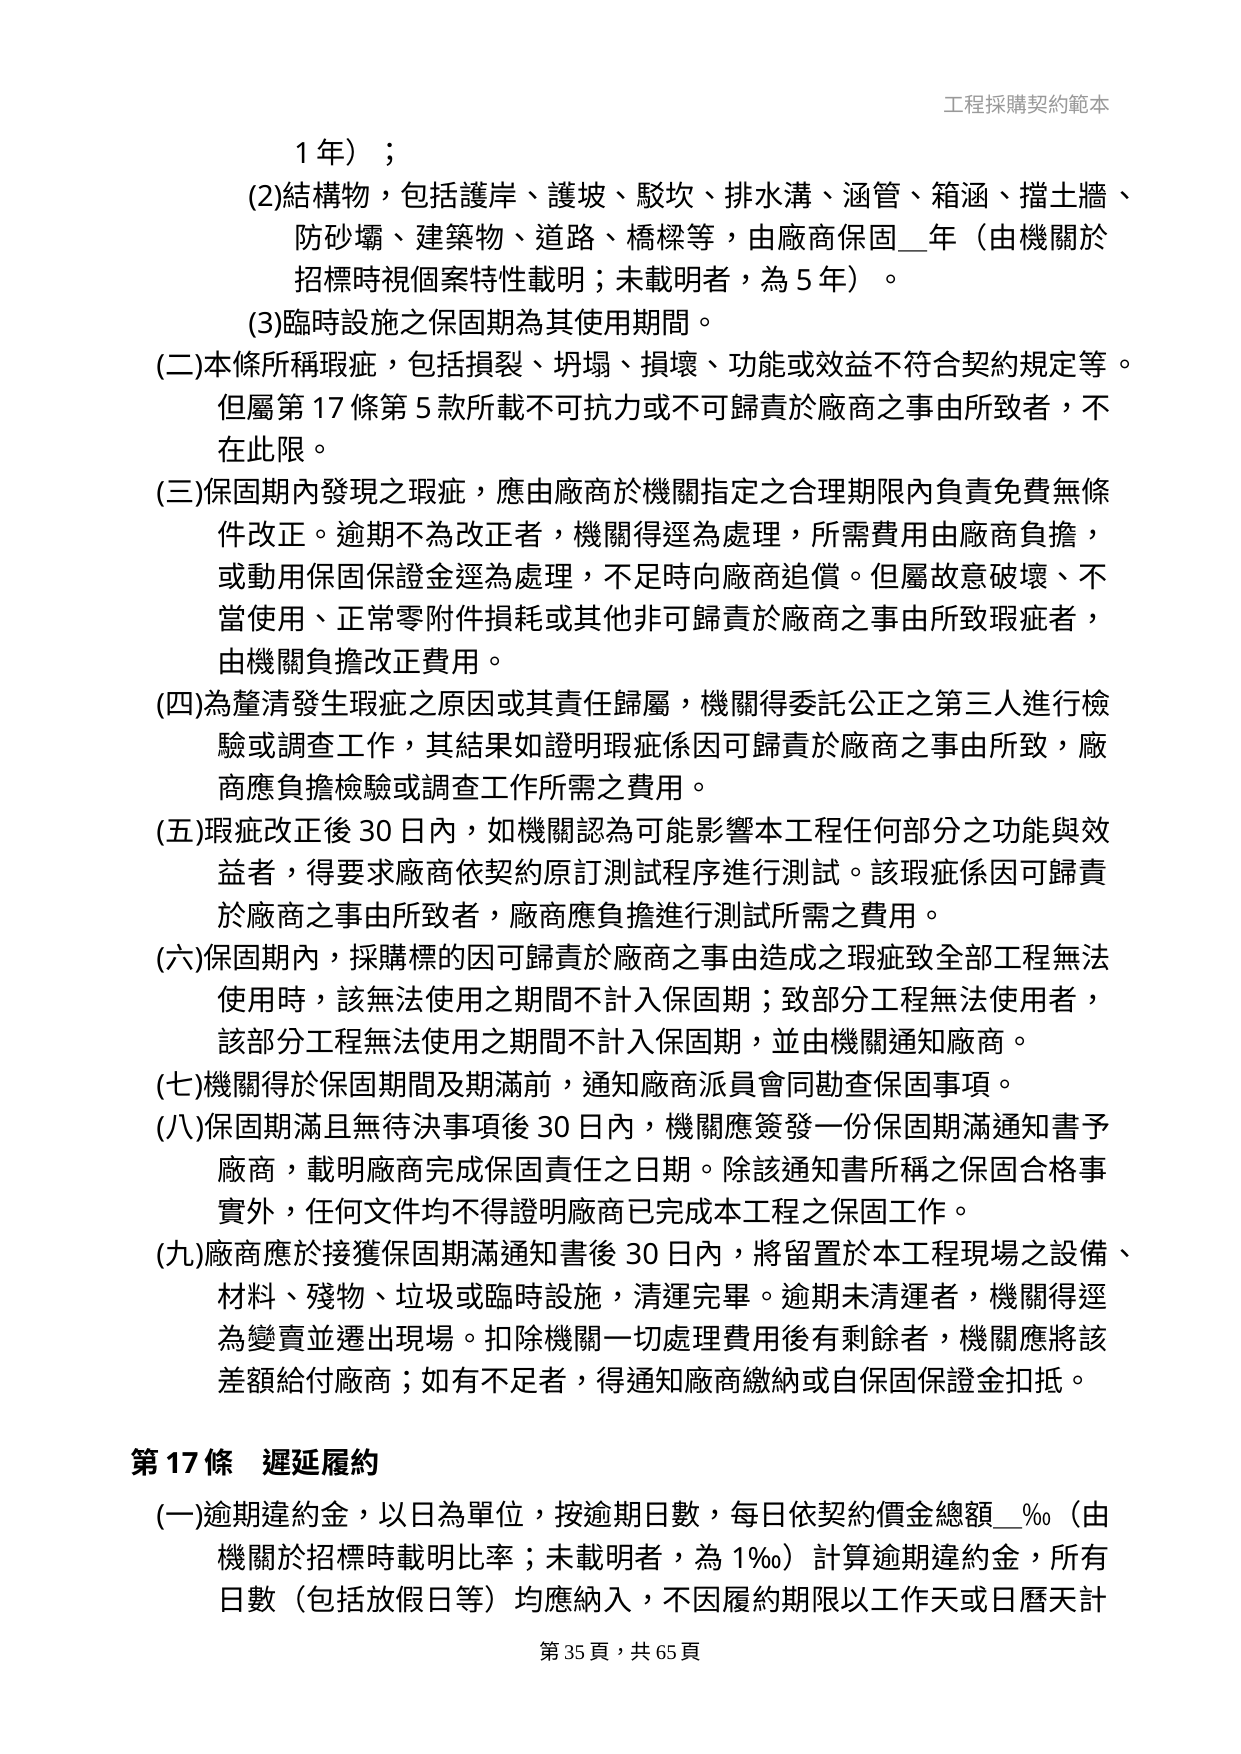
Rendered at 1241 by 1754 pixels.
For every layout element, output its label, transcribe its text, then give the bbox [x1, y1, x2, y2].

text (三)保固期內發現之瑕疵，應由廠商於機關指定之合理期限內負責免費無條件改正。逾期不為改正者，機關得逕為處理，所需費用由廠商負擔，或動用保固保證金逕為處理，不足時向廠商追償。但屬故意破壞、不當使用、正常零附件損耗或其他非可歸責於廠商之事由所致瑕疵者，由機關負擔改正費用。 [156, 469, 1110, 680]
text 1年）； [248, 130, 1110, 172]
text (七)機關得於保固期間及期滿前，通知廠商派員會同勘查保固事項。 [156, 1061, 1110, 1104]
text (四)為釐清發生瑕疵之原因或其責任歸屬，機關得委託公正之第三人進行檢驗或調查工作，其結果如證明瑕疵係因可歸責於廠商之事由所致，廠商應負擔檢驗或調查工作所需之費用。 [156, 680, 1110, 807]
text (九)廠商應於接獲保固期滿通知書後30日內，將留置於本工程現場之設備、材料、殘物、垃圾或臨時設施，清運完畢。逾期未清運者，機關得逕為變賣並遷出現場。扣除機關一切處理費用後有剩餘者，機關應將該差額給付廠商；如有不足者，得通知廠商繳納或自保固保證金扣抵。 [156, 1231, 1110, 1400]
text (六)保固期內，採購標的因可歸責於廠商之事由造成之瑕疵致全部工程無法使用時，該無法使用之期間不計入保固期；致部分工程無法使用者，該部分工程無法使用之期間不計入保固期，並由機關通知廠商。 [156, 934, 1110, 1061]
text (3)臨時設施之保固期為其使用期間。 [248, 299, 1110, 342]
text (二)本條所稱瑕疵，包括損裂、坍塌、損壞、功能或效益不符合契約規定等。但屬第17條第5款所載不可抗力或不可歸責於廠商之事由所致者，不在此限。 [156, 342, 1110, 469]
text (一)逾期違約金，以日為單位，按逾期日數，每日依契約價金總額＿‰（由機關於招標時載明比率；未載明者，為1‰）計算逾期違約金，所有日數（包括放假日等）均應納入，不因履約期限以工作天或日曆天計 [156, 1492, 1110, 1619]
text (五)瑕疵改正後30日內，如機關認為可能影響本工程任何部分之功能與效益者，得要求廠商依契約原訂測試程序進行測試。該瑕疵係因可歸責於廠商之事由所致者，廠商應負擔進行測試所需之費用。 [156, 807, 1110, 934]
text 第17條 遲延履約 [130, 1440, 1110, 1482]
text (八)保固期滿且無待決事項後30日內，機關應簽發一份保固期滿通知書予廠商，載明廠商完成保固責任之日期。除該通知書所稱之保固合格事實外，任何文件均不得證明廠商已完成本工程之保固工作。 [156, 1104, 1110, 1231]
text (2)結構物，包括護岸、護坡、駁坎、排水溝、涵管、箱涵、擋土牆、防砂壩、建築物、道路、橋樑等，由廠商保固＿年（由機關於招標時視個案特性載明；未載明者，為5年）。 [248, 172, 1110, 299]
